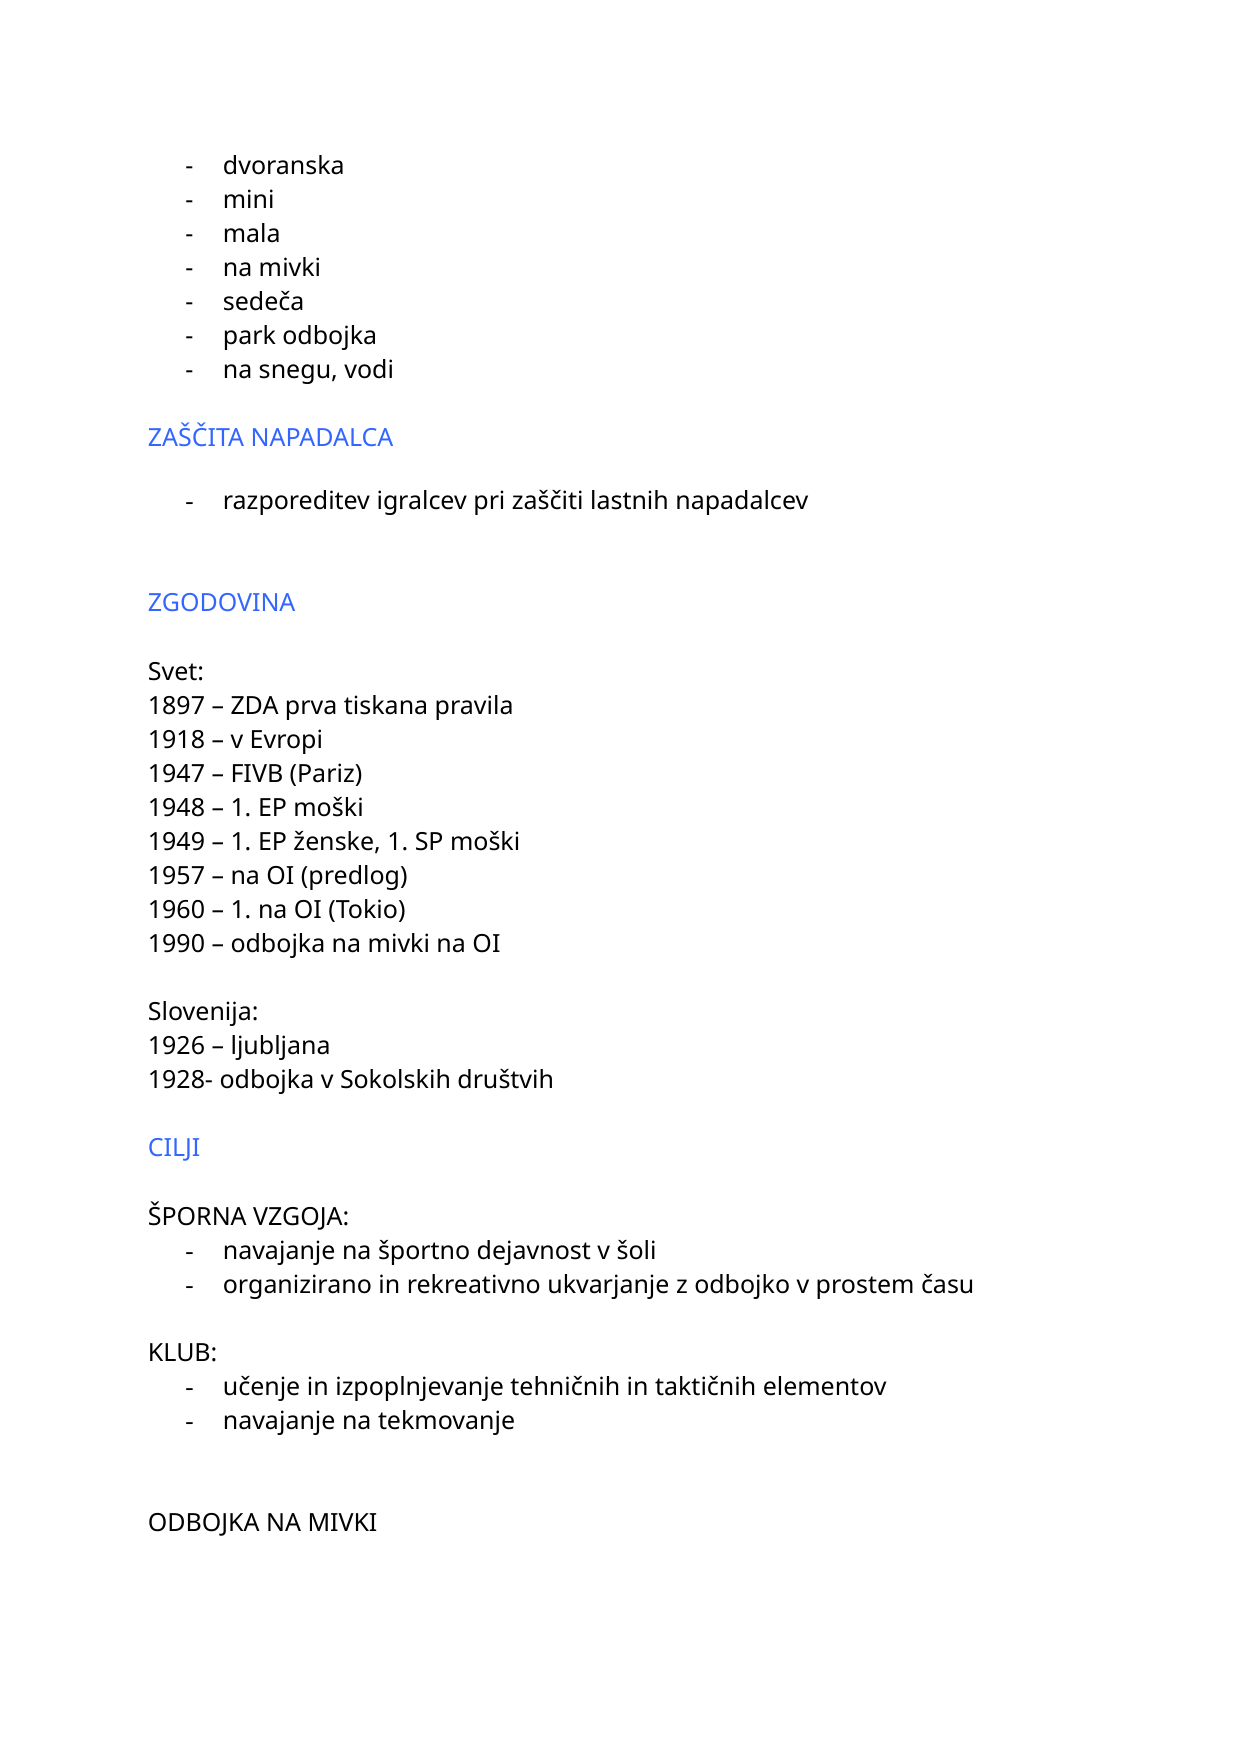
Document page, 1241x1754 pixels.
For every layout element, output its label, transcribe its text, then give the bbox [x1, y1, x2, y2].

text KLUB: [148, 1334, 1093, 1368]
text 1960 – 1. na OI (Tokio) [148, 892, 1093, 926]
text Slovenija: [148, 994, 1093, 1028]
list mini [185, 182, 1093, 216]
text 1948 – 1. EP moški [148, 789, 1093, 823]
list na snegu, vodi [185, 352, 1093, 386]
list navajanje na tekmovanje [185, 1403, 1093, 1437]
text ODBOJKA NA MIVKI [148, 1505, 1093, 1539]
text 1918 – v Evropi [148, 721, 1093, 755]
list navajanje na športno dejavnost v šoli [185, 1232, 1093, 1266]
list mala [185, 216, 1093, 250]
text 1949 – 1. EP ženske, 1. SP moški [148, 823, 1093, 858]
text 1947 – FIVB (Pariz) [148, 755, 1093, 789]
list razporeditev igralcev pri zaščiti lastnih napadalcev [185, 483, 1093, 517]
text ŠPORNA VZGOJA: [148, 1198, 1093, 1232]
list na mivki [185, 250, 1093, 284]
text CILJI [148, 1130, 1093, 1164]
text 1957 – na OI (predlog) [148, 858, 1093, 892]
text ZAŠČITA NAPADALCA [148, 420, 1093, 454]
text ZGODOVINA [148, 585, 1093, 619]
list dvoranska [185, 148, 1093, 182]
text 1897 – ZDA prva tiskana pravila [148, 687, 1093, 721]
list organizirano in rekreativno ukvarjanje z odbojko v prostem času [185, 1266, 1093, 1300]
text Svet: [148, 653, 1093, 687]
list sedeča [185, 284, 1093, 318]
list učenje in izpoplnjevanje tehničnih in taktičnih elementov [185, 1368, 1093, 1403]
text 1928- odbojka v Sokolskih društvih [148, 1062, 1093, 1096]
text 1926 – ljubljana [148, 1028, 1093, 1062]
list park odbojka [185, 318, 1093, 352]
text 1990 – odbojka na mivki na OI [148, 926, 1093, 960]
